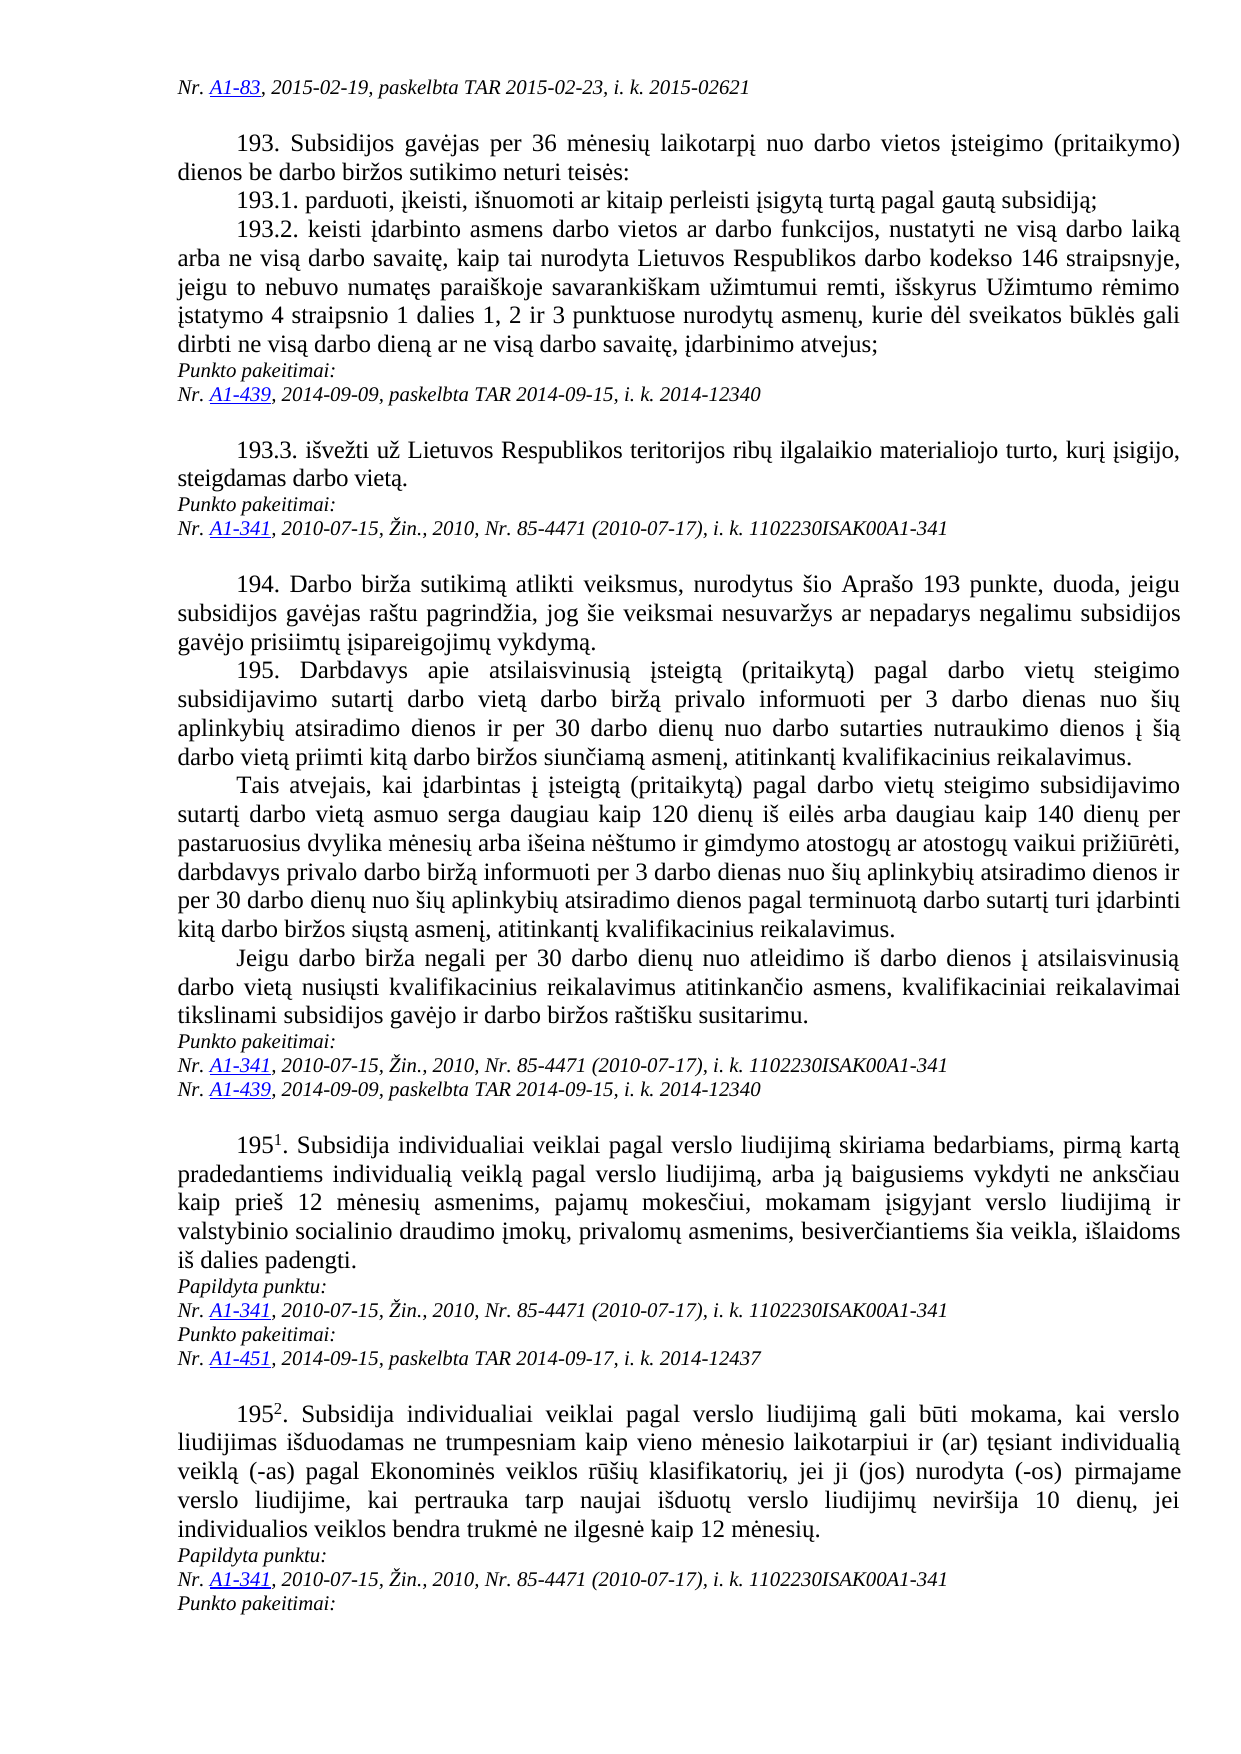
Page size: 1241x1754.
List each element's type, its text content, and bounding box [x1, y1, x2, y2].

text 1951. Subsidija individualiai veiklai pagal verslo liudijimą skiriama bedarbiams, pirmą kartą pradedantiems individualią veiklą pagal verslo liudijimą, arba ją baigusiems vykdyti ne anksčiau kaip prieš 12 mėnesių asmenims, pajamų mokesčiui, mokamam įsigyjant verslo liudijimą ir valstybinio socialinio draudimo įmokų, privalomų asmenims, besiverčiantiems šia veikla, išlaidoms iš dalies padengti. [177, 1130, 1181, 1274]
text Punkto pakeitimai: [177, 1322, 1181, 1346]
text Nr. A1-341, 2010-07-15, Žin., 2010, Nr. 85-4471 (2010-07-17), i. k. 1102230ISAK00A1-341 [177, 1053, 1181, 1077]
text Nr. A1-439, 2014-09-09, paskelbta TAR 2014-09-15, i. k. 2014-12340 [177, 382, 1181, 406]
text 1952. Subsidija individualiai veiklai pagal verslo liudijimą gali būti mokama, kai verslo liudijimas išduodamas ne trumpesniam kaip vieno mėnesio laikotarpiui ir (ar) tęsiant individualią veiklą (-as) pagal Ekonominės veiklos rūšių klasifikatorių, jei ji (jos) nurodyta (-os) pirmajame verslo liudijime, kai pertrauka tarp naujai išduotų verslo liudijimų neviršija 10 dienų, jei individualios veiklos bendra trukmė ne ilgesnė kaip 12 mėnesių. [177, 1399, 1181, 1542]
text Nr. A1-341, 2010-07-15, Žin., 2010, Nr. 85-4471 (2010-07-17), i. k. 1102230ISAK00A1-341 [177, 1298, 1181, 1322]
text Nr. A1-451, 2014-09-15, paskelbta TAR 2014-09-17, i. k. 2014-12437 [177, 1346, 1181, 1370]
text 193.3. išvežti už Lietuvos Respublikos teritorijos ribų ilgalaikio materialiojo turto, kurį įsigijo, steigdamas darbo vietą. [177, 435, 1181, 492]
text Punkto pakeitimai: [177, 1591, 1181, 1615]
text 195. Darbdavys apie atsilaisvinusią įsteigtą (pritaikytą) pagal darbo vietų steigimo subsidijavimo sutartį darbo vietą darbo biržą privalo informuoti per 3 darbo dienas nuo šių aplinkybių atsiradimo dienos ir per 30 darbo dienų nuo darbo sutarties nutraukimo dienos į šią darbo vietą priimti kitą darbo biržos siunčiamą asmenį, atitinkantį kvalifikacinius reikalavimus. [177, 655, 1181, 770]
text Nr. A1-341, 2010-07-15, Žin., 2010, Nr. 85-4471 (2010-07-17), i. k. 1102230ISAK00A1-341 [177, 1567, 1181, 1591]
text Punkto pakeitimai: [177, 358, 1181, 382]
text Nr. A1-341, 2010-07-15, Žin., 2010, Nr. 85-4471 (2010-07-17), i. k. 1102230ISAK00A1-341 [177, 516, 1181, 540]
text Punkto pakeitimai: [177, 1029, 1181, 1053]
text Papildyta punktu: [177, 1274, 1181, 1298]
text Punkto pakeitimai: [177, 492, 1181, 516]
text Jeigu darbo birža negali per 30 darbo dienų nuo atleidimo iš darbo dienos į atsilaisvinusią darbo vietą nusiųsti kvalifikacinius reikalavimus atitinkančio asmens, kvalifikaciniai reikalavimai tikslinami subsidijos gavėjo ir darbo biržos raštišku susitarimu. [177, 943, 1181, 1029]
text 193.1. parduoti, įkeisti, išnuomoti ar kitaip perleisti įsigytą turtą pagal gautą subsidiją; [177, 185, 1181, 214]
text Papildyta punktu: [177, 1542, 1181, 1567]
text Tais atvejais, kai įdarbintas į įsteigtą (pritaikytą) pagal darbo vietų steigimo subsidijavimo sutartį darbo vietą asmuo serga daugiau kaip 120 dienų iš eilės arba daugiau kaip 140 dienų per pastaruosius dvylika mėnesių arba išeina nėštumo ir gimdymo atostogų ar atostogų vaikui prižiūrėti, darbdavys privalo darbo biržą informuoti per 3 darbo dienas nuo šių aplinkybių atsiradimo dienos ir per 30 darbo dienų nuo šių aplinkybių atsiradimo dienos pagal terminuotą darbo sutartį turi įdarbinti kitą darbo biržos siųstą asmenį, atitinkantį kvalifikacinius reikalavimus. [177, 770, 1181, 943]
text Nr. A1-83, 2015-02-19, paskelbta TAR 2015-02-23, i. k. 2015-02621 [177, 75, 1181, 99]
text 193. Subsidijos gavėjas per 36 mėnesių laikotarpį nuo darbo vietos įsteigimo (pritaikymo) dienos be darbo biržos sutikimo neturi teisės: [177, 128, 1181, 185]
text 194. Darbo birža sutikimą atlikti veiksmus, nurodytus šio Aprašo 193 punkte, duoda, jeigu subsidijos gavėjas raštu pagrindžia, jog šie veiksmai nesuvaržys ar nepadarys negalimu subsidijos gavėjo prisiimtų įsipareigojimų vykdymą. [177, 569, 1181, 655]
text Nr. A1-439, 2014-09-09, paskelbta TAR 2014-09-15, i. k. 2014-12340 [177, 1077, 1181, 1101]
text 193.2. keisti įdarbinto asmens darbo vietos ar darbo funkcijos, nustatyti ne visą darbo laiką arba ne visą darbo savaitę, kaip tai nurodyta Lietuvos Respublikos darbo kodekso 146 straipsnyje, jeigu to nebuvo numatęs paraiškoje savarankiškam užimtumui remti, išskyrus Užimtumo rėmimo įstatymo 4 straipsnio 1 dalies 1, 2 ir 3 punktuose nurodytų asmenų, kurie dėl sveikatos būklės gali dirbti ne visą darbo dieną ar ne visą darbo savaitę, įdarbinimo atvejus; [177, 214, 1181, 358]
